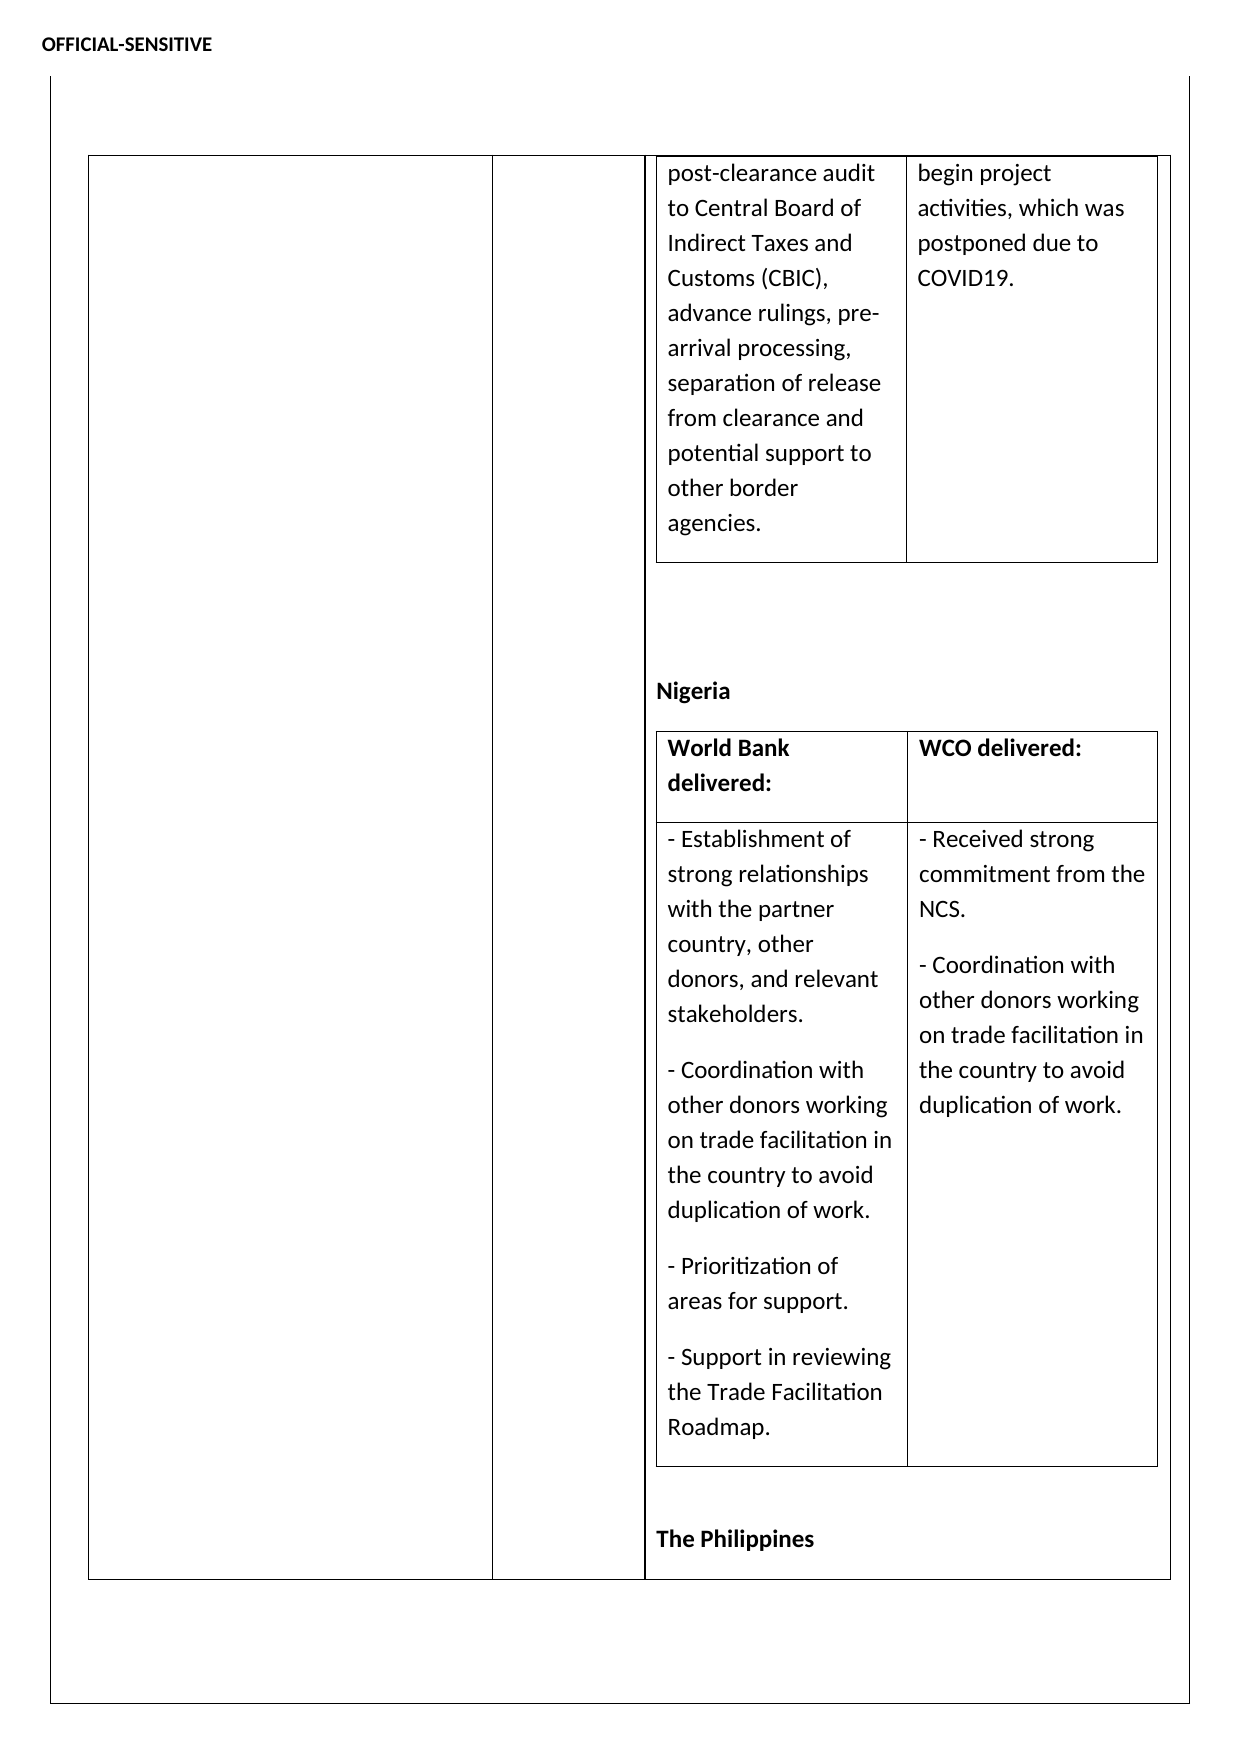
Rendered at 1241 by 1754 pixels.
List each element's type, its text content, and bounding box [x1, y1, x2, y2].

table_header World Bank delivered: [657, 732, 907, 822]
table_header WCO delivered: [908, 732, 1157, 822]
table_cell - Received strong commitment from the NCS. - Coordination with other donors working on trade facilitation in the country to avoid duplication of work. [908, 823, 1157, 1466]
table_cell post-clearance audit to Central Board of Indirect Taxes and Customs (CBIC), advance rulings, pre-arrival processing, separation of release from clearance and potential support to other border agencies. [657, 157, 906, 562]
table_cell [89, 156, 492, 1579]
table_cell Nigeria The Philippines [646, 156, 1170, 1579]
table_cell [493, 156, 644, 1579]
table_cell - Establishment of strong relationships with the partner country, other donors, and relevant stakeholders. - Coordination with other donors working on trade facilitation in the country to avoid duplication of work. - Prioritization of areas for support. - Support in reviewing the Trade Facilitation Roadmap. [657, 823, 907, 1466]
table_cell begin project activities, which was postponed due to COVID19. [907, 157, 1157, 562]
